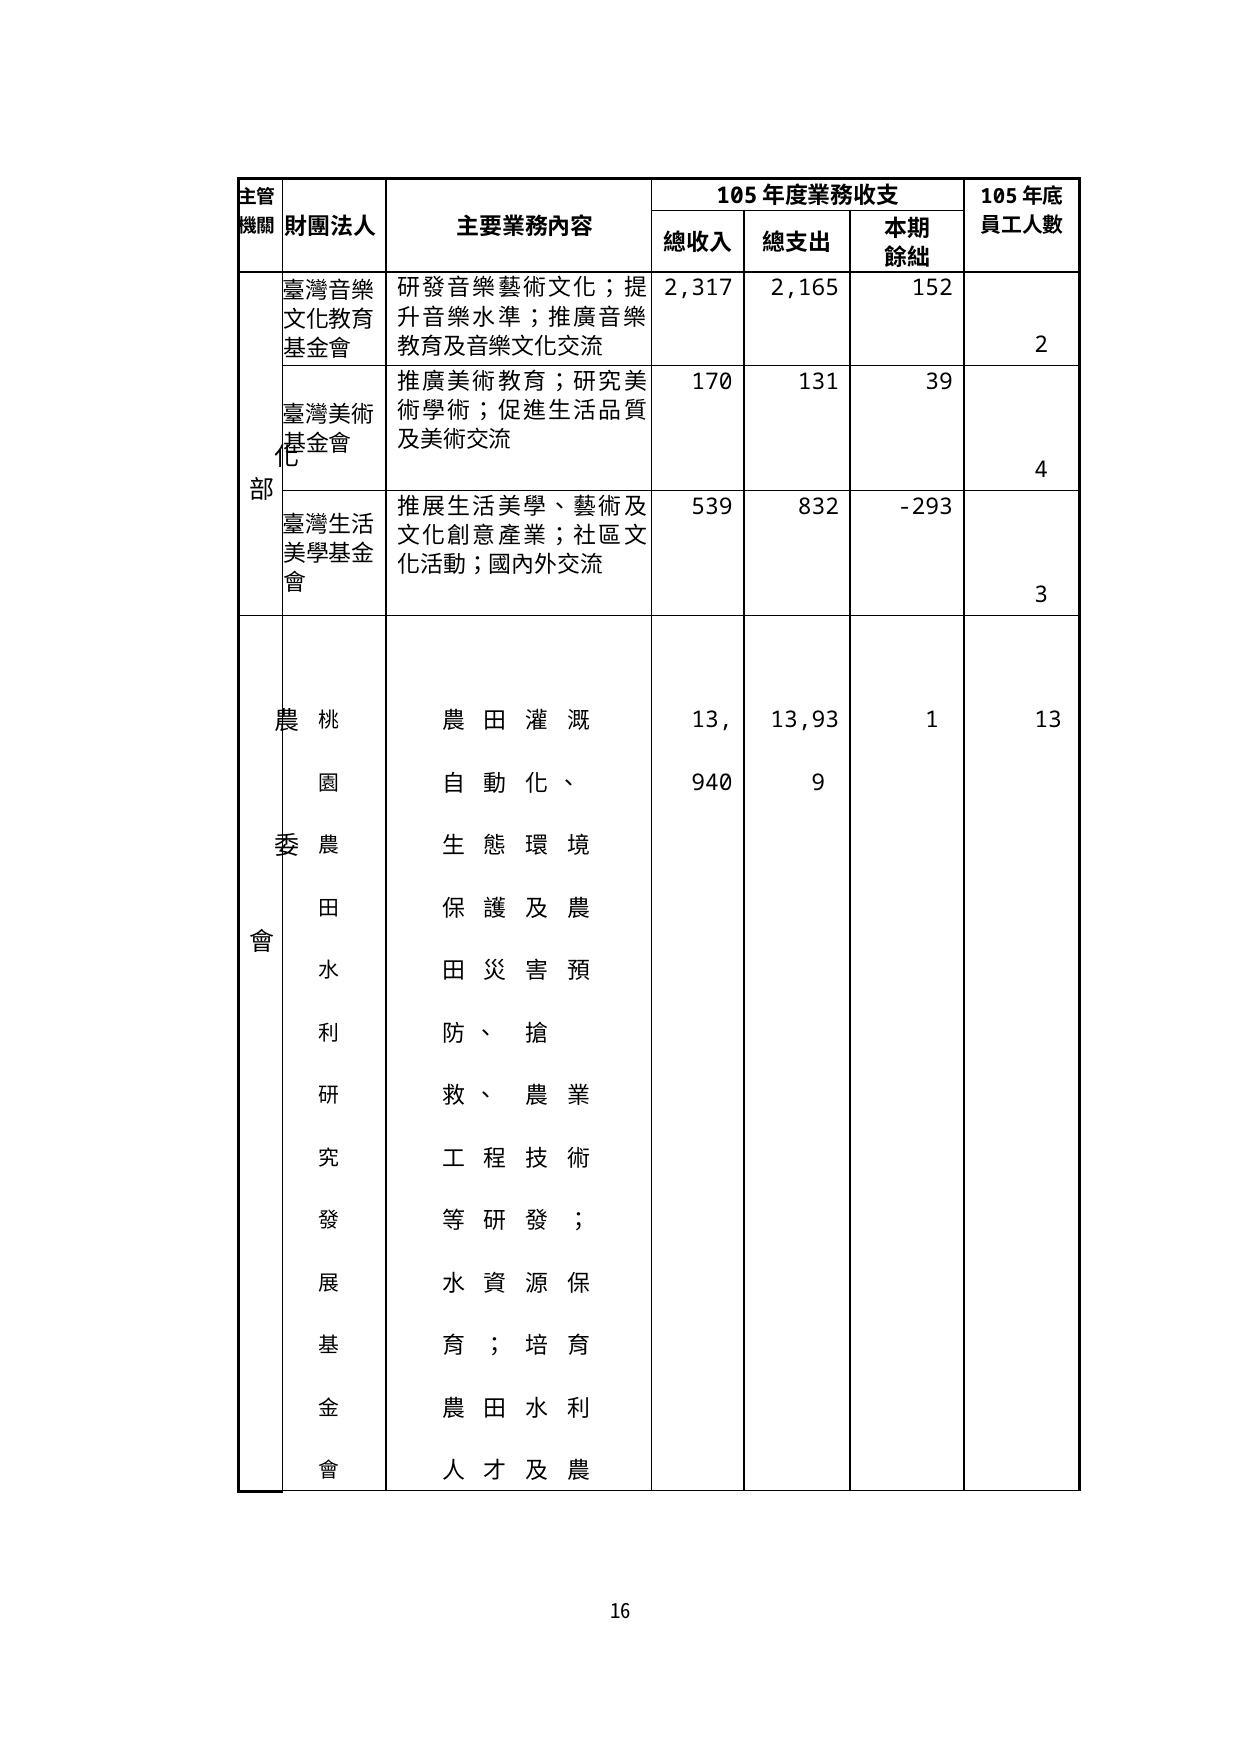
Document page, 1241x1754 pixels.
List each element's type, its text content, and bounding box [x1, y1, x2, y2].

table_cell 131 [745, 366, 849, 490]
table_header 主要業務內容 [387, 180, 651, 271]
table_cell 4 [965, 366, 1078, 490]
table_cell 2,165 [745, 273, 849, 365]
table_cell 本期 餘絀 [851, 211, 963, 271]
table_cell 臺灣音樂文化教育基金會 [283, 273, 385, 365]
table_header 財團法人 [283, 180, 385, 271]
table_cell 3 [965, 491, 1078, 615]
table_cell 13 [965, 616, 1078, 1490]
table_cell 農 委 會 [240, 616, 282, 1490]
table_cell -293 [851, 491, 963, 615]
table_header 105年度業務收支 [652, 180, 963, 209]
table_header 主管 機關 [240, 180, 282, 271]
table_cell 文 化 部 [240, 273, 282, 615]
table_cell 臺灣生活美學基金會 [283, 491, 385, 615]
table_cell 總收入 [652, 211, 743, 271]
table_cell 39 [851, 366, 963, 490]
table_cell 推展生活美學、藝術及文化創意產業；社區文化活動；國內外交流 [387, 491, 651, 615]
table_cell 臺灣美術基金會 [283, 366, 385, 490]
table_cell 2 [965, 273, 1078, 365]
table_cell 總支出 [745, 211, 849, 271]
table_header 105年底員工人數 [965, 180, 1078, 271]
table_cell 13,940 [652, 616, 743, 1490]
table_cell 170 [652, 366, 743, 490]
table_cell 2,317 [652, 273, 743, 365]
table_cell 152 [851, 273, 963, 365]
table_cell 農田灌溉自動化、生態環境保護及農田災害預防、搶救、農業工程技術等研發；水資源保育；培育農田水利人才及農 [387, 616, 651, 1490]
table_cell 推廣美術教育；研究美術學術；促進生活品質及美術交流 [387, 366, 651, 490]
table_cell 研發音樂藝術文化；提升音樂水準；推廣音樂教育及音樂文化交流 [387, 273, 651, 365]
table_cell 13,939 [745, 616, 849, 1490]
table_cell 539 [652, 491, 743, 615]
table_cell 1 [851, 616, 963, 1490]
table_cell 832 [745, 491, 849, 615]
table_cell 桃園農田水利研究發展基金會 [283, 616, 385, 1490]
